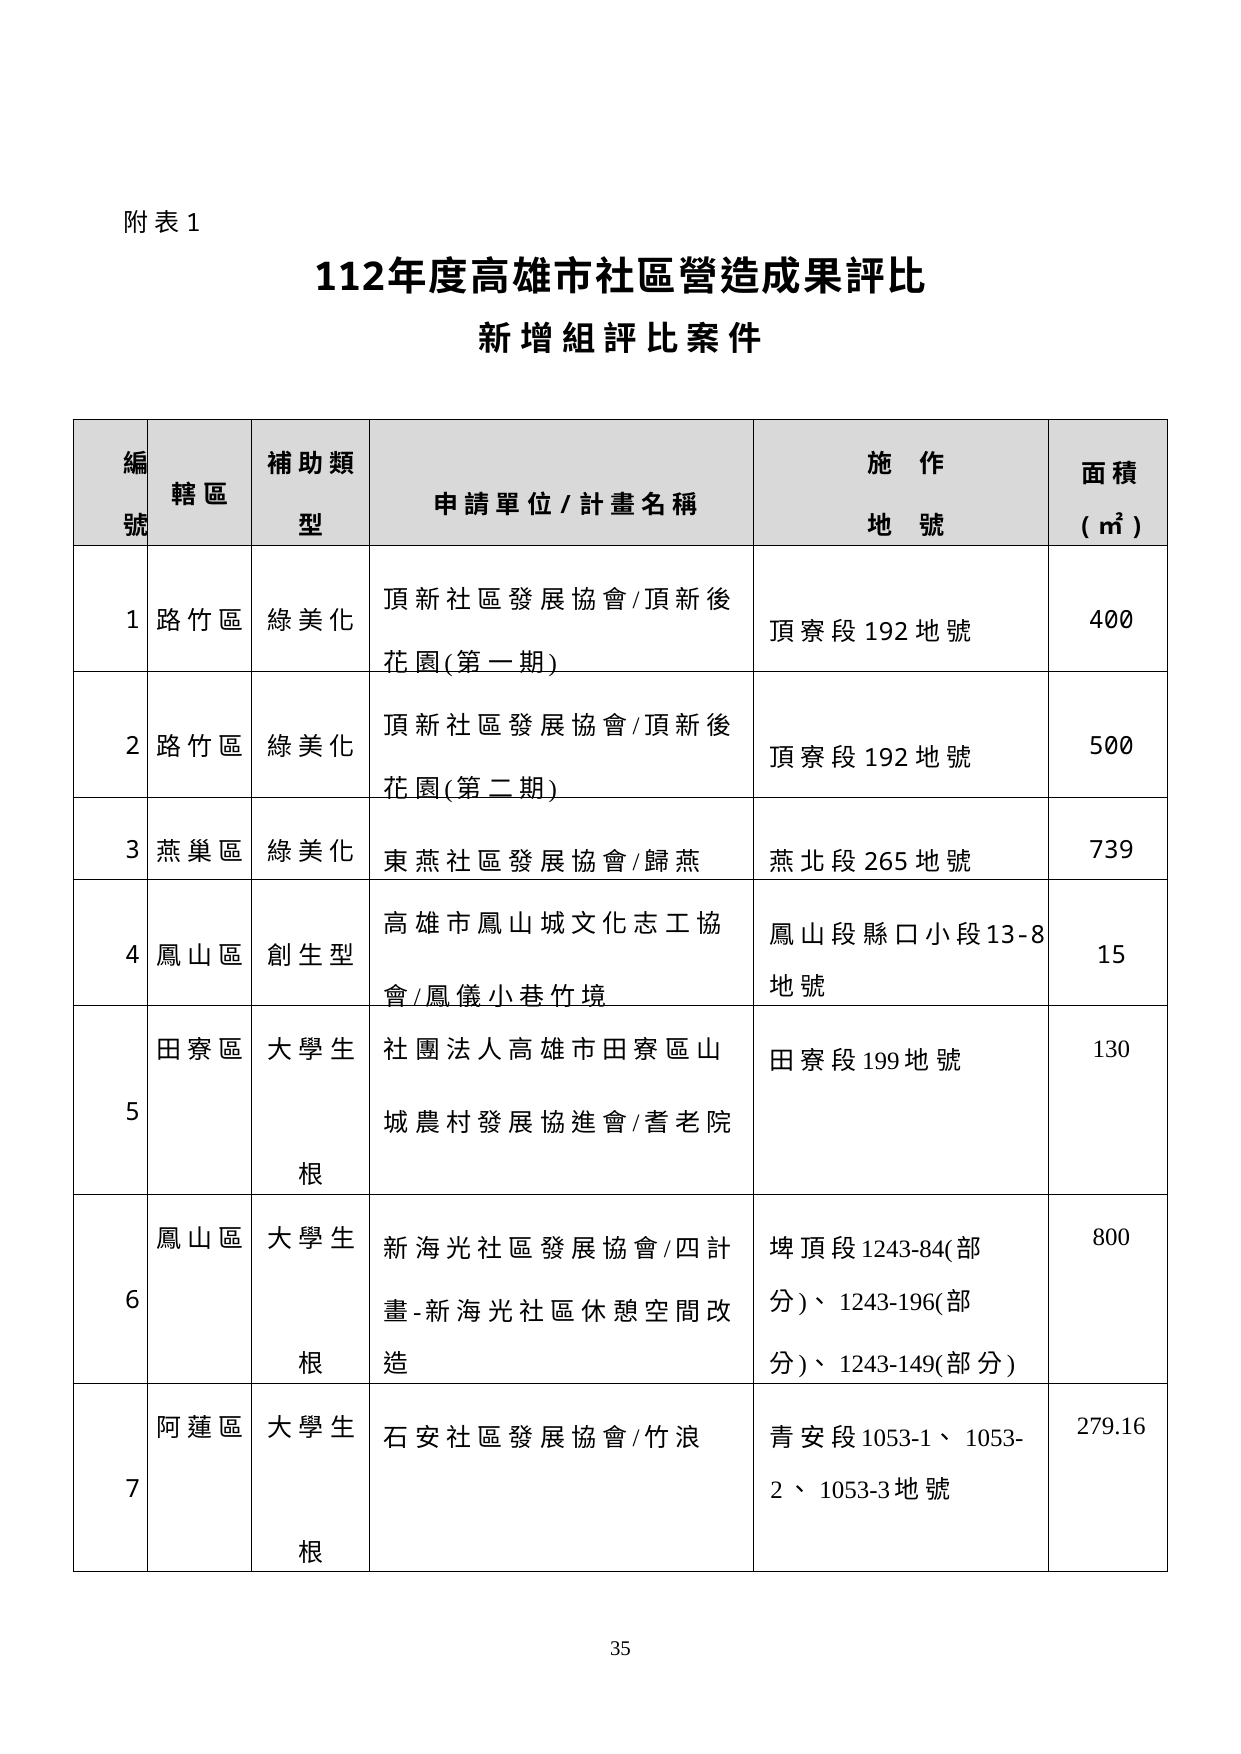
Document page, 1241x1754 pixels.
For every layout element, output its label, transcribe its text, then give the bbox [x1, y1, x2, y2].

text 112年度高雄市社區營造成果評比 [120, 231, 1120, 294]
table_cell 4 [74, 880, 147, 1005]
table_cell 大學生根 [252, 1384, 369, 1571]
table_cell 頂新社區發展協會/頂新後花園(第二期) [370, 672, 753, 797]
table_cell 鳳山段縣口小段13-8地號 [754, 880, 1048, 1005]
table_cell 路竹區 [148, 672, 251, 797]
table_cell 大學生根 [252, 1006, 369, 1194]
table_cell 1 [74, 546, 147, 671]
table_cell 高雄市鳳山城文化志工協會/鳳儀小巷竹境 [370, 880, 753, 1005]
table_header 轄區 [148, 420, 251, 545]
table_cell 燕巢區 [148, 798, 251, 879]
table_header 申請單位/計畫名稱 [370, 420, 753, 545]
table_cell 400 [1049, 546, 1167, 671]
table_cell 東燕社區發展協會/歸燕 [370, 798, 753, 879]
table_cell 7 [74, 1384, 147, 1571]
table_cell 頂寮段192地號 [754, 546, 1048, 671]
table_cell 綠美化 [252, 672, 369, 797]
table_cell 綠美化 [252, 798, 369, 879]
table_cell 青安段1053-1、1053-2、1053-3地號 [754, 1384, 1048, 1571]
table_cell 800 [1049, 1195, 1167, 1382]
table_cell 739 [1049, 798, 1167, 879]
table_cell 頂寮段192地號 [754, 672, 1048, 797]
table_cell 田寮區 [148, 1006, 251, 1194]
table_cell 綠美化 [252, 546, 369, 671]
table_cell 埤頂段1243-84(部分)、1243-196(部分)、1243-149(部分) [754, 1195, 1048, 1382]
table_cell 鳳山區 [148, 880, 251, 1005]
table_header 施 作 地 號 [754, 420, 1048, 545]
table_cell 6 [74, 1195, 147, 1382]
table_cell 社團法人高雄市田寮區山城農村發展協進會/耆老院 [370, 1006, 753, 1194]
text 新增組評比案件 [120, 294, 1120, 356]
table_cell 500 [1049, 672, 1167, 797]
table_header 補助類型 [252, 420, 369, 545]
text 附表1 [120, 169, 1120, 231]
table_cell 2 [74, 672, 147, 797]
table_cell 15 [1049, 880, 1167, 1005]
table_cell 田寮段199地號 [754, 1006, 1048, 1194]
table_cell 阿蓮區 [148, 1384, 251, 1571]
table_cell 鳳山區 [148, 1195, 251, 1382]
table_cell 新海光社區發展協會/四計畫-新海光社區休憩空間改造 [370, 1195, 753, 1382]
table_cell 130 [1049, 1006, 1167, 1194]
table_cell 大學生根 [252, 1195, 369, 1382]
table_header 編號 [74, 420, 147, 545]
table_cell 頂新社區發展協會/頂新後花園(第一期) [370, 546, 753, 671]
table_cell 創生型 [252, 880, 369, 1005]
table_cell 279.16 [1049, 1384, 1167, 1571]
table_cell 3 [74, 798, 147, 879]
table_header 面積(㎡) [1049, 420, 1167, 545]
table_cell 路竹區 [148, 546, 251, 671]
table_cell 燕北段265地號 [754, 798, 1048, 879]
table_cell 石安社區發展協會/竹浪 [370, 1384, 753, 1571]
table_cell 5 [74, 1006, 147, 1194]
